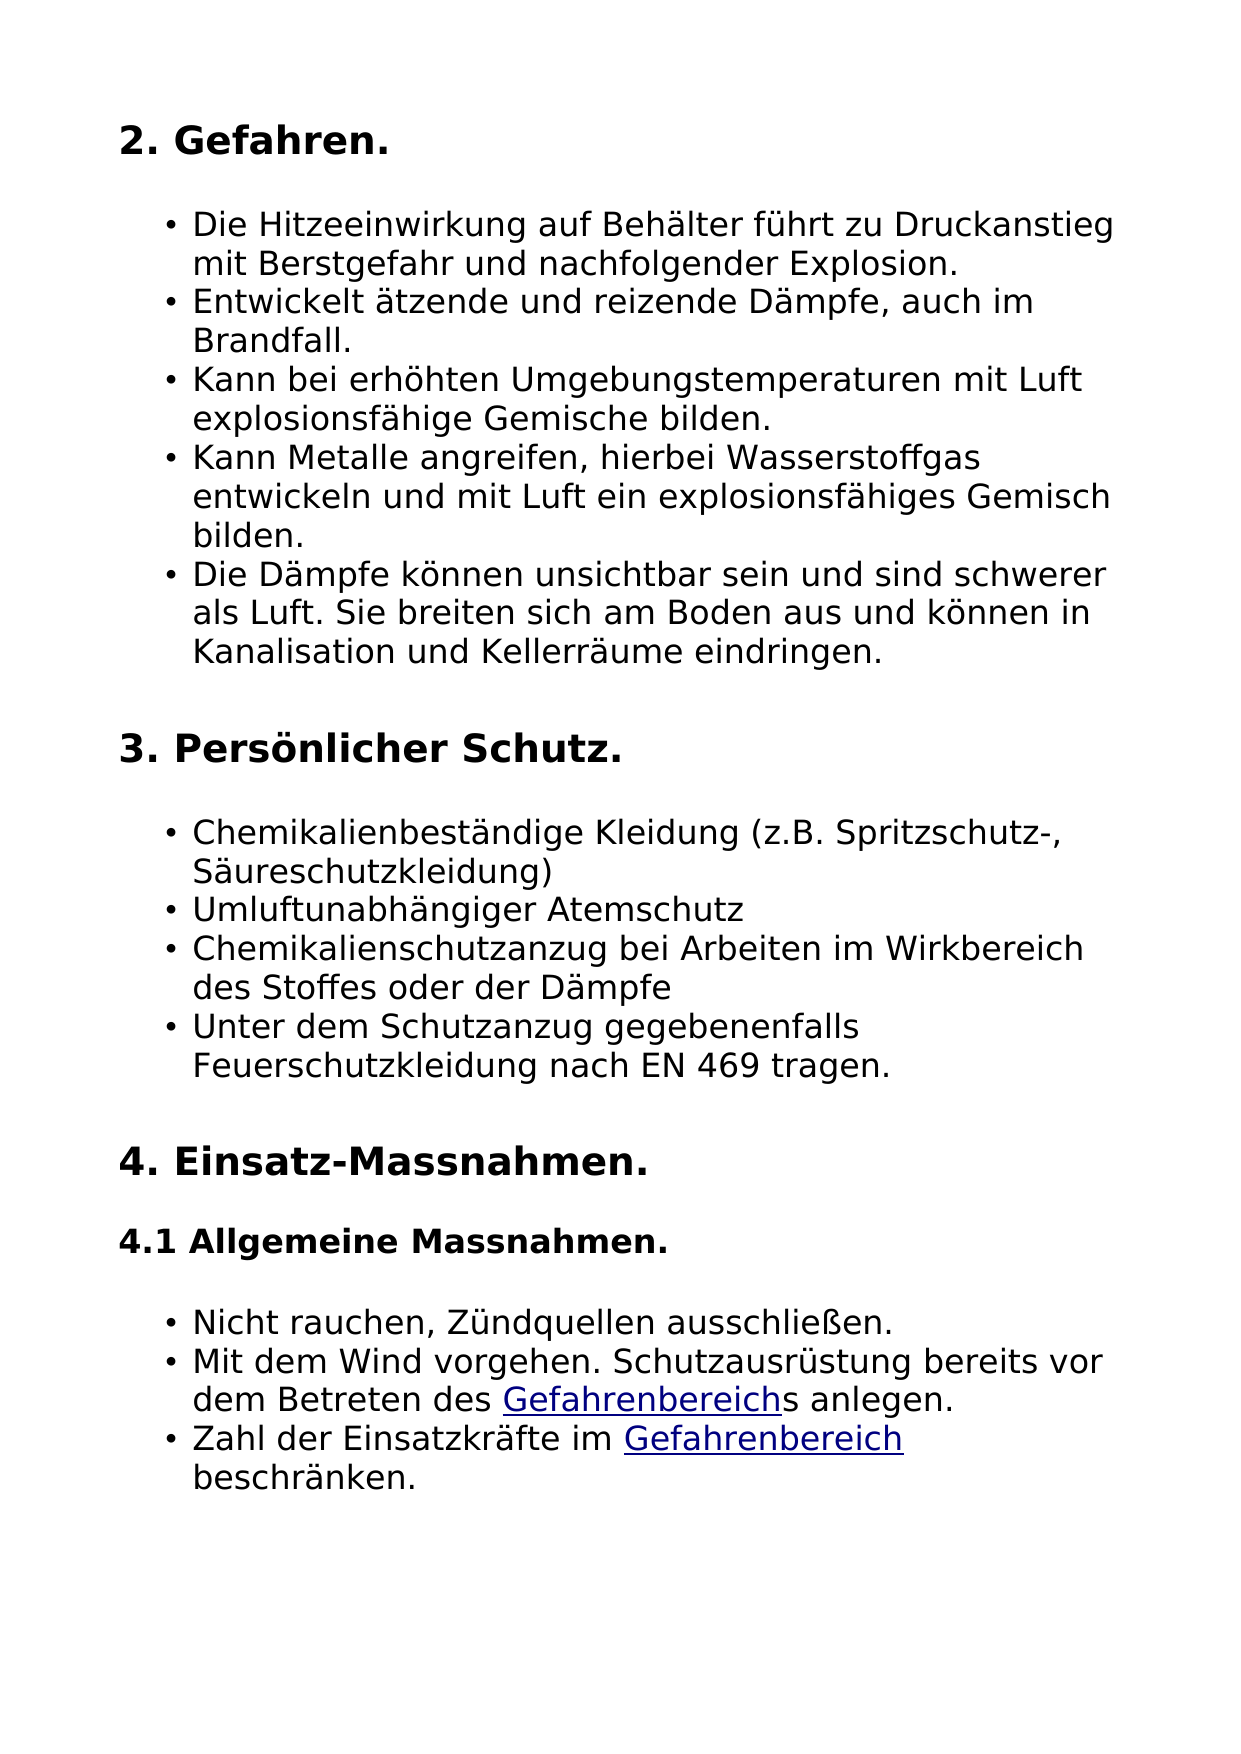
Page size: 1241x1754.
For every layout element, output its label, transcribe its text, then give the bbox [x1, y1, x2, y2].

list Unter dem Schutzanzug gegebenenfalls Feuerschutzkleidung nach EN 469 tragen. [177, 1007, 1122, 1085]
list Chemikalienschutzanzug bei Arbeiten im Wirkbereich des Stoffes oder der Dämpfe [177, 930, 1122, 1007]
list Zahl der Einsatzkräfte im Gefahrenbereich beschränken. [177, 1420, 1122, 1497]
list Kann bei erhöhten Umgebungstemperaturen mit Luft explosionsfähige Gemische bilden. [177, 361, 1122, 438]
list Umluftunabhängiger Atemschutz [177, 891, 1122, 930]
list Kann Metalle angreifen, hierbei Wasserstoffgas entwickeln und mit Luft ein explosionsfähiges Gemisch bilden. [177, 438, 1122, 555]
list Die Hitzeeinwirkung auf Behälter führt zu Druckanstieg mit Berstgefahr und nachfolgender Explosion. [177, 205, 1122, 283]
subtitle 4.1 Allgemeine Massnahmen. [118, 1222, 1122, 1261]
list Nicht rauchen, Zündquellen ausschließen. [177, 1303, 1122, 1342]
list Chemikalienbeständige Kleidung (z.B. Spritzschutz-, Säureschutzkleidung) [177, 813, 1122, 891]
subtitle 4. Einsatz-Massnahmen. [118, 1140, 1122, 1185]
list Mit dem Wind vorgehen. Schutzausrüstung bereits vor dem Betreten des Gefahrenbereichs anlegen. [177, 1342, 1122, 1420]
list Entwickelt ätzende und reizende Dämpfe, auch im Brandfall. [177, 283, 1122, 361]
list Die Dämpfe können unsichtbar sein und sind schwerer als Luft. Sie breiten sich am Boden aus und können in Kanalisation und Kellerräume eindringen. [177, 555, 1122, 672]
subtitle 2. Gefahren. [118, 118, 1122, 163]
subtitle 3. Persönlicher Schutz. [118, 726, 1122, 771]
